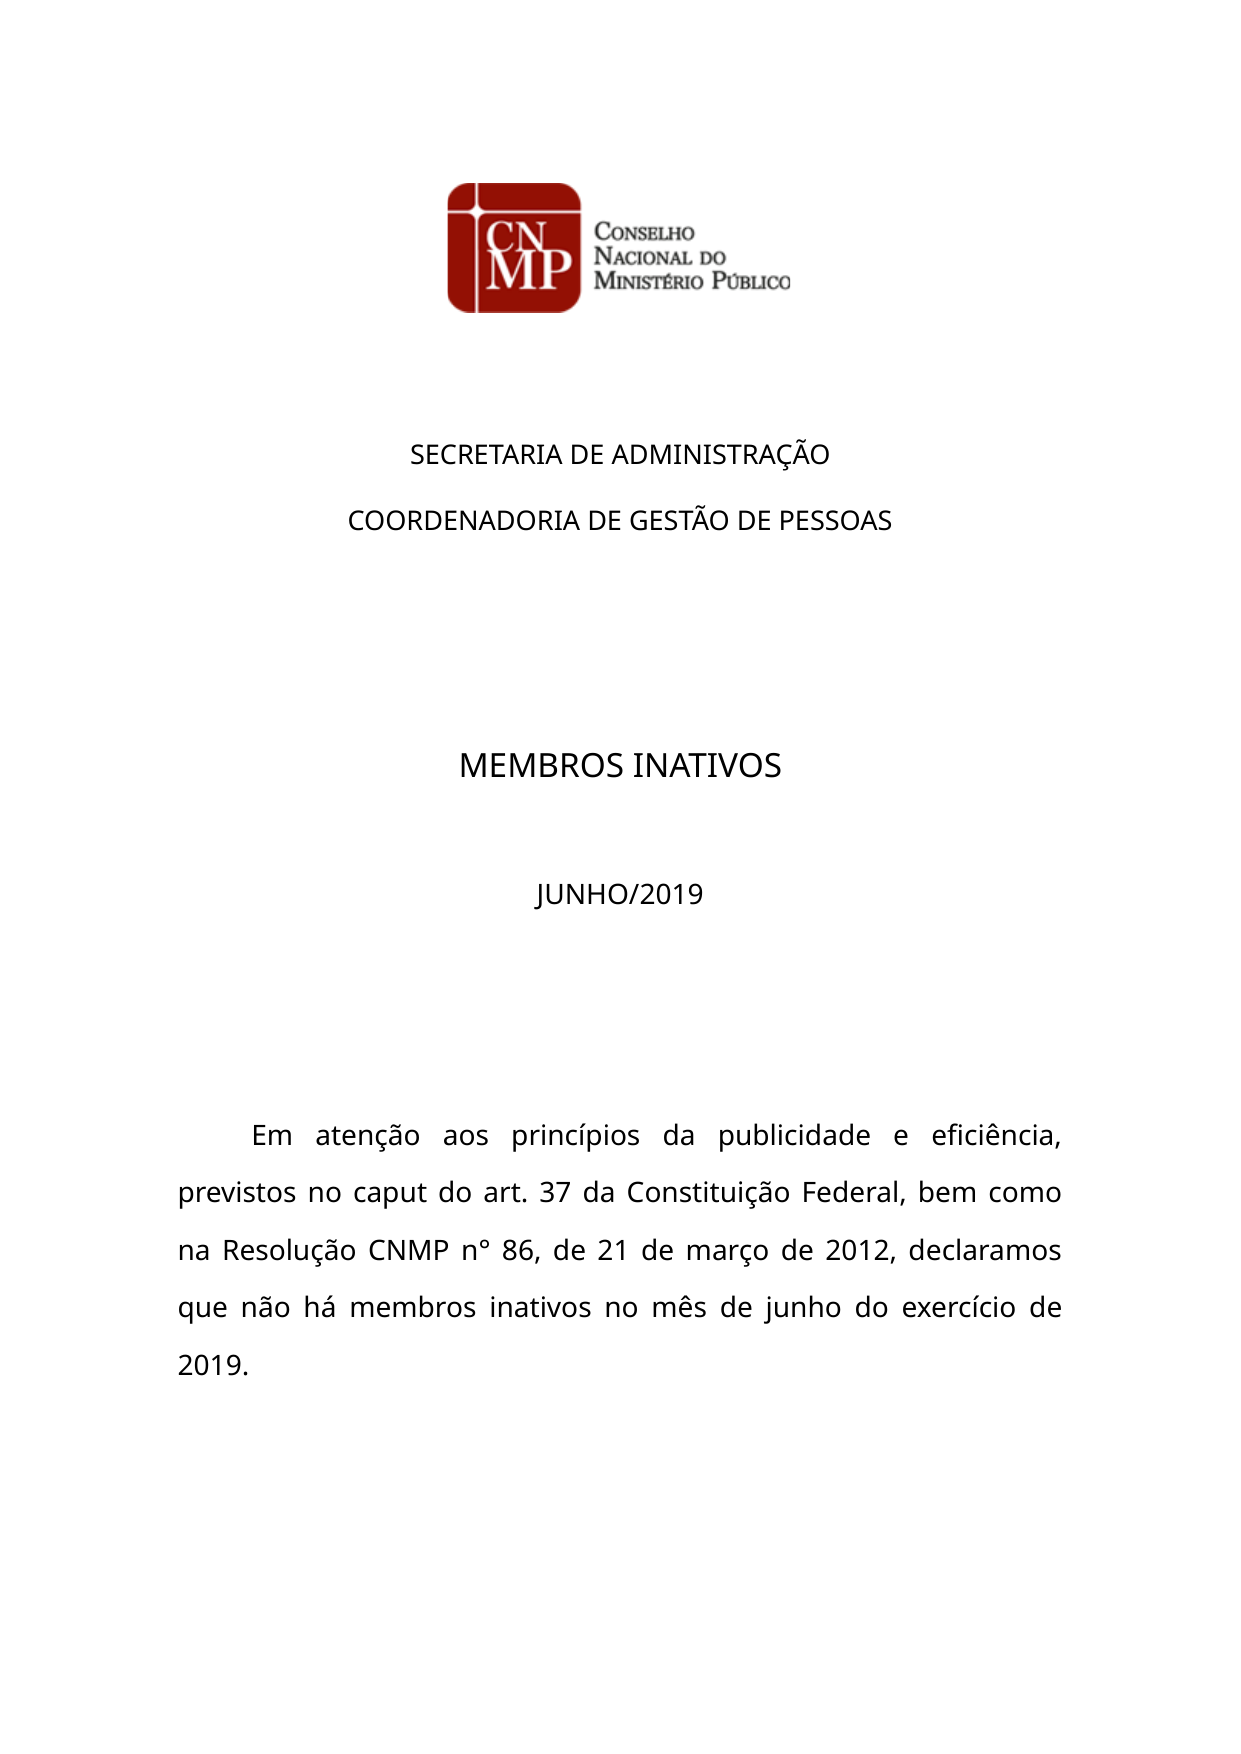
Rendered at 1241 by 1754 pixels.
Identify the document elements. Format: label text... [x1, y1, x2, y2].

text SECRETARIA DE ADMINISTRAÇÃO [177, 436, 1063, 473]
text Em atenção aos princípios da publicidade e eficiência, previstos no caput do art. 37 da Constituição Federal, bem como na Resolução CNMP n° 86, de 21 de março de 2012, declaramos que não há membros inativos no mês de junho do exercício de 2019. [177, 1115, 1063, 1384]
text COORDENADORIA DE GESTÃO DE PESSOAS [177, 502, 1063, 539]
text JUNHO/2019 [177, 874, 1063, 912]
text MEMBROS INATIVOS [177, 742, 1063, 787]
